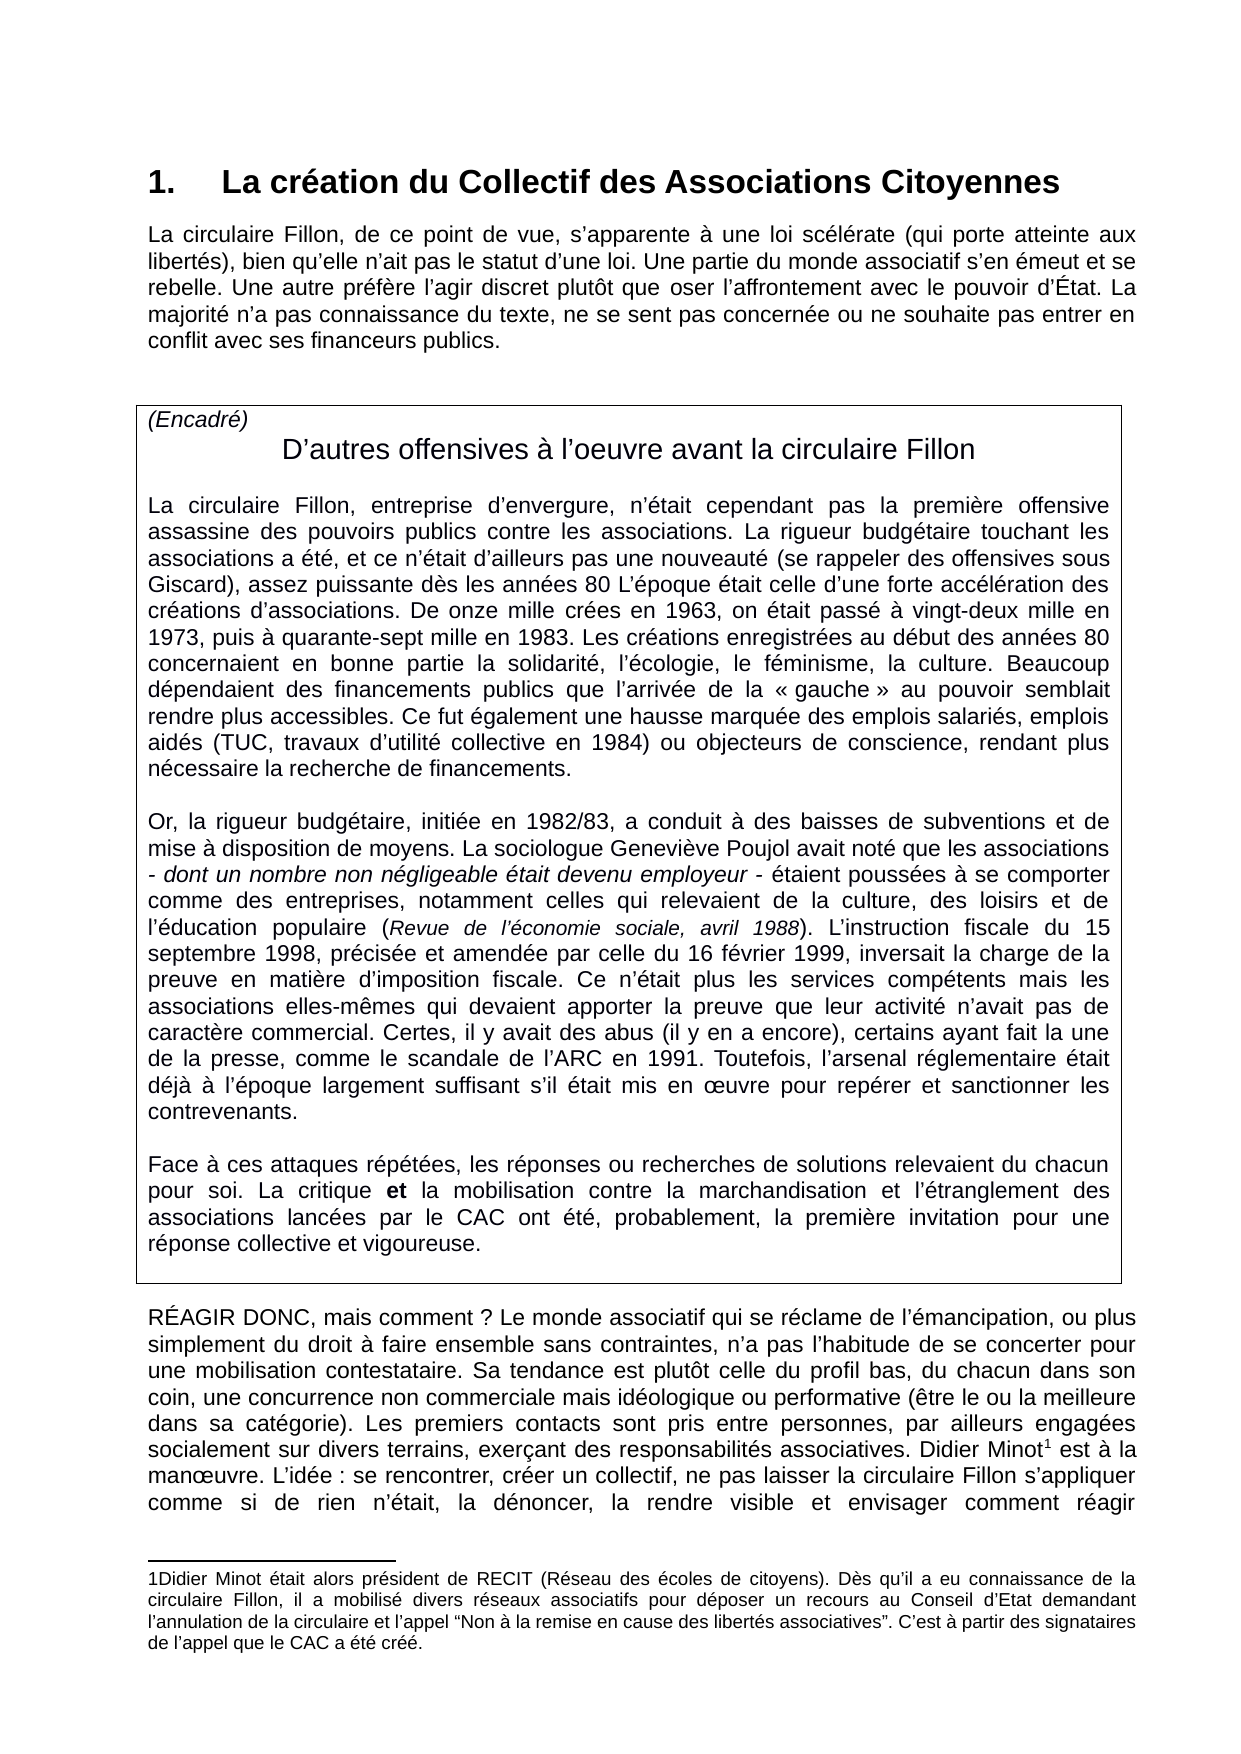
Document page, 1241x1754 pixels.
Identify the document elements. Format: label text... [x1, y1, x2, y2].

text Didier Minot était alors président de RECIT (Réseau des écoles de citoyens). Dès qu’il a eu connaissance de la circulaire Fillon, il a mobilisé divers réseaux associatifs pour déposer un recours au Conseil d’Etat demandant l’annulation de la circulaire et l’appel “Non à la remise en cause des libertés associatives”. C’est à partir des signataires de l’appel que le CAC a été créé. [148, 1567, 1137, 1653]
subtitle La création du Collectif des Associations Citoyennes [148, 162, 1137, 201]
text RÉAGIR DONC, mais comment ? Le monde associatif qui se réclame de l’émancipation, ou plus simplement du droit à faire ensemble sans contraintes, n’a pas l’habitude de se concerter pour une mobilisation contestataire. Sa tendance est plutôt celle du profil bas, du chacun dans son coin, une concurrence non commerciale mais idéologique ou performative (être le ou la meilleure dans sa catégorie). Les premiers contacts sont pris entre personnes, par ailleurs engagées socialement sur divers terrains, exerçant des responsabilités associatives. Didier Minot est à la manœuvre. L’idée : se rencontrer, créer un collectif, ne pas laisser la circulaire Fillon s’appliquer comme si de rien n’était, la dénoncer, la rendre visible et envisager comment réagir [148, 1304, 1137, 1515]
text La circulaire Fillon, de ce point de vue, s’apparente à une loi scélérate (qui porte atteinte aux libertés), bien qu’elle n’ait pas le statut d’une loi. Une partie du monde associatif s’en émeut et se rebelle. Une autre préfère l’agir discret plutôt que oser l’affrontement avec le pouvoir d’État. La majorité n’a pas connaissance du texte, ne se sent pas concernée ou ne souhaite pas entrer en conflit avec ses financeurs publics. [148, 221, 1137, 353]
